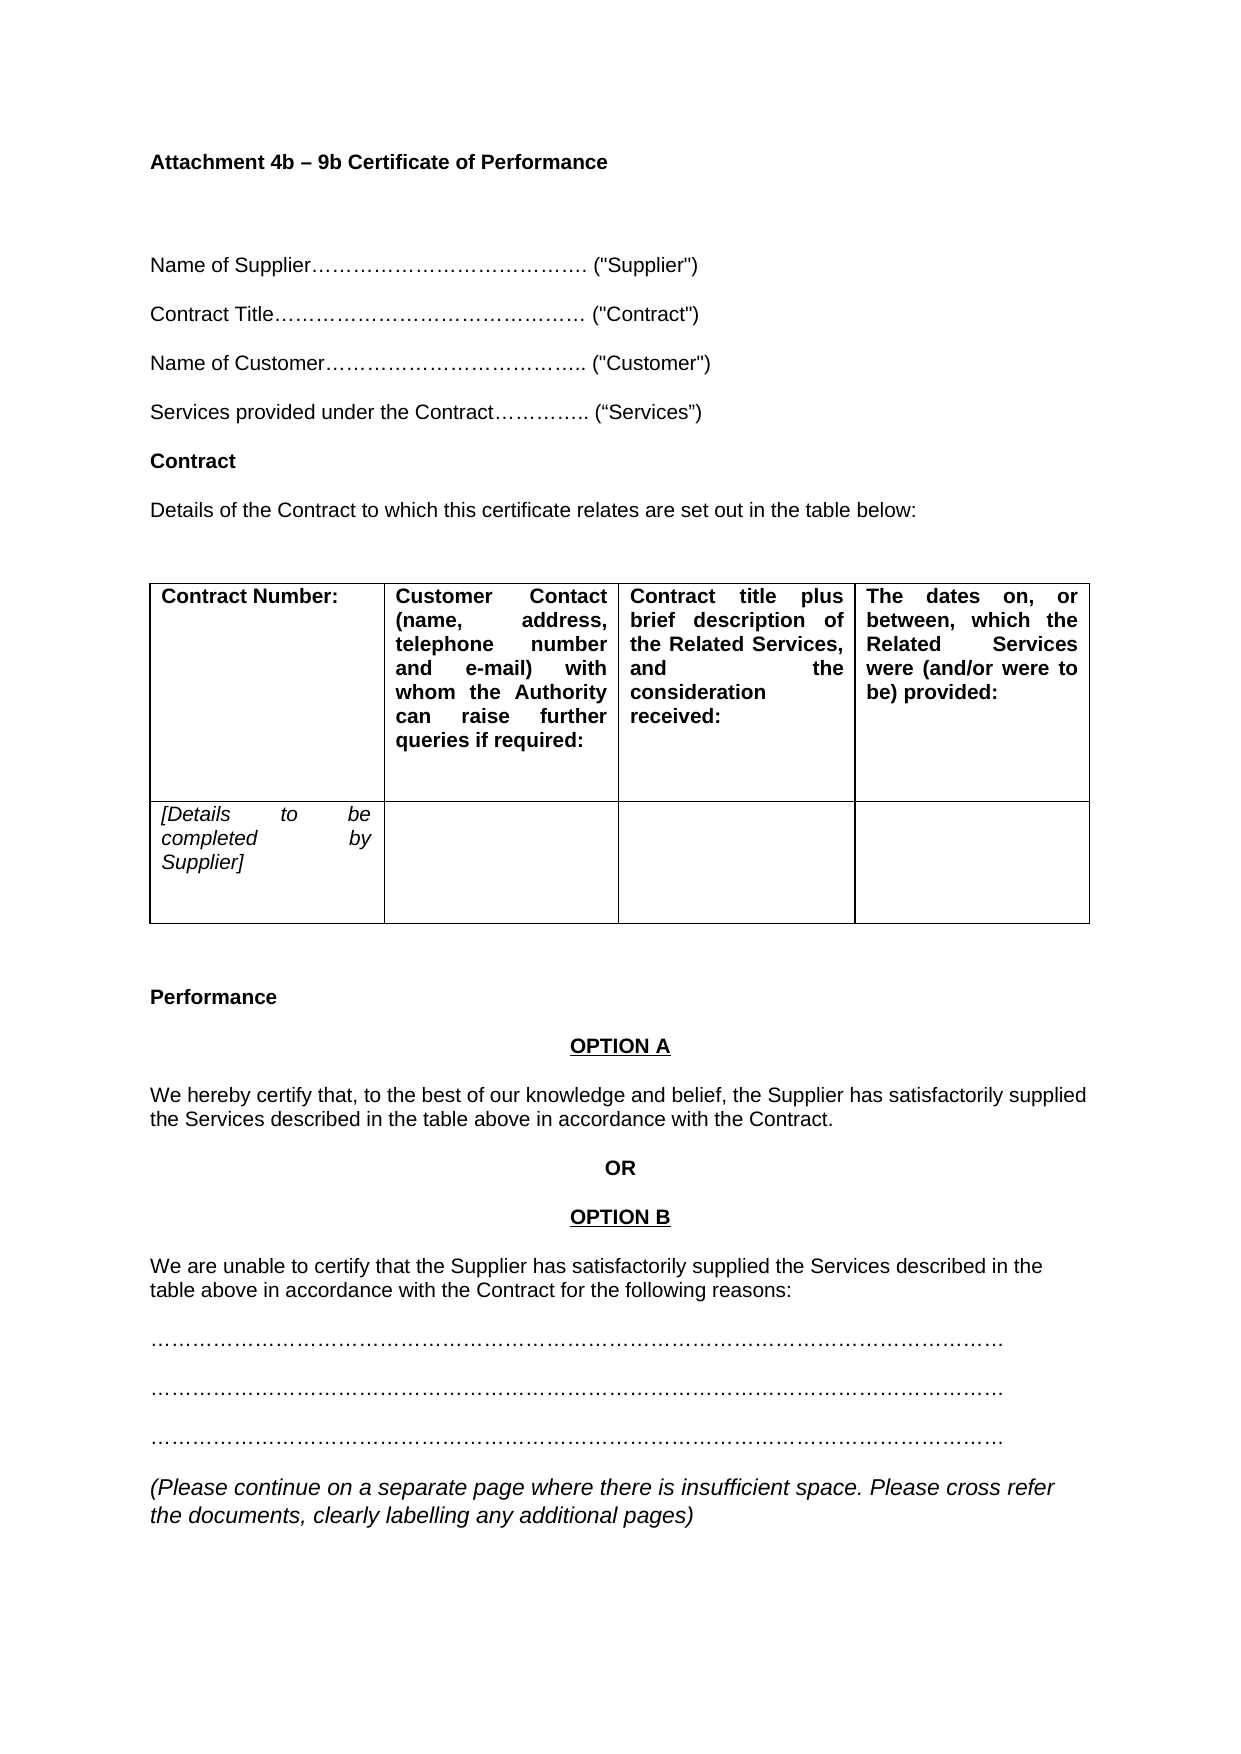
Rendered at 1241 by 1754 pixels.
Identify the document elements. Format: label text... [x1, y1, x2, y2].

text Performance [150, 985, 1090, 1009]
text Details of the Contract to which this certificate relates are set out in the table below: [150, 497, 1090, 521]
text We hereby certify that, to the best of our knowledge and belief, the Supplier has satisfactorily supplied the Services described in the table above in accordance with the Contract. [150, 1083, 1090, 1131]
text OPTION B [150, 1205, 1090, 1229]
text …………………………………………………………………………………………………………… [150, 1327, 1090, 1351]
text Services provided under the Contract………….. (“Services”) [150, 399, 1090, 423]
table_cell [385, 802, 618, 922]
table_header Contract Number: [151, 584, 384, 801]
text …………………………………………………………………………………………………………… [150, 1376, 1090, 1399]
text OPTION A [150, 1034, 1090, 1058]
text Contract Title……………………………………… ("Contract") [150, 302, 1090, 326]
table_header Customer Contact (name, address, telephone number and e-mail) with whom the Authority can raise further queries if required: [385, 584, 618, 801]
text …………………………………………………………………………………………………………… [150, 1424, 1090, 1448]
table_header Contract title plus brief description of the Related Services, and the consideration received: [619, 584, 854, 801]
table_cell [619, 802, 854, 922]
text (Please continue on a separate page where there is insufficient space. Please cross refer the documents, clearly labelling any additional pages) [150, 1473, 1090, 1528]
table_header The dates on, or between, which the Related Services were (and/or were to be) provided: [856, 584, 1089, 801]
table_cell [856, 802, 1089, 922]
table_cell [Details to be completed by Supplier] [151, 802, 384, 922]
text We are unable to certify that the Supplier has satisfactorily supplied the Services described in the table above in accordance with the Contract for the following reasons: [150, 1254, 1090, 1302]
text Contract [150, 448, 1090, 472]
text Name of Supplier…………………………………. ("Supplier") [150, 253, 1090, 277]
text Attachment 4b – 9b Certificate of Performance [150, 150, 1090, 174]
text Name of Customer……………………………….. ("Customer") [150, 351, 1090, 374]
text OR [150, 1156, 1090, 1180]
